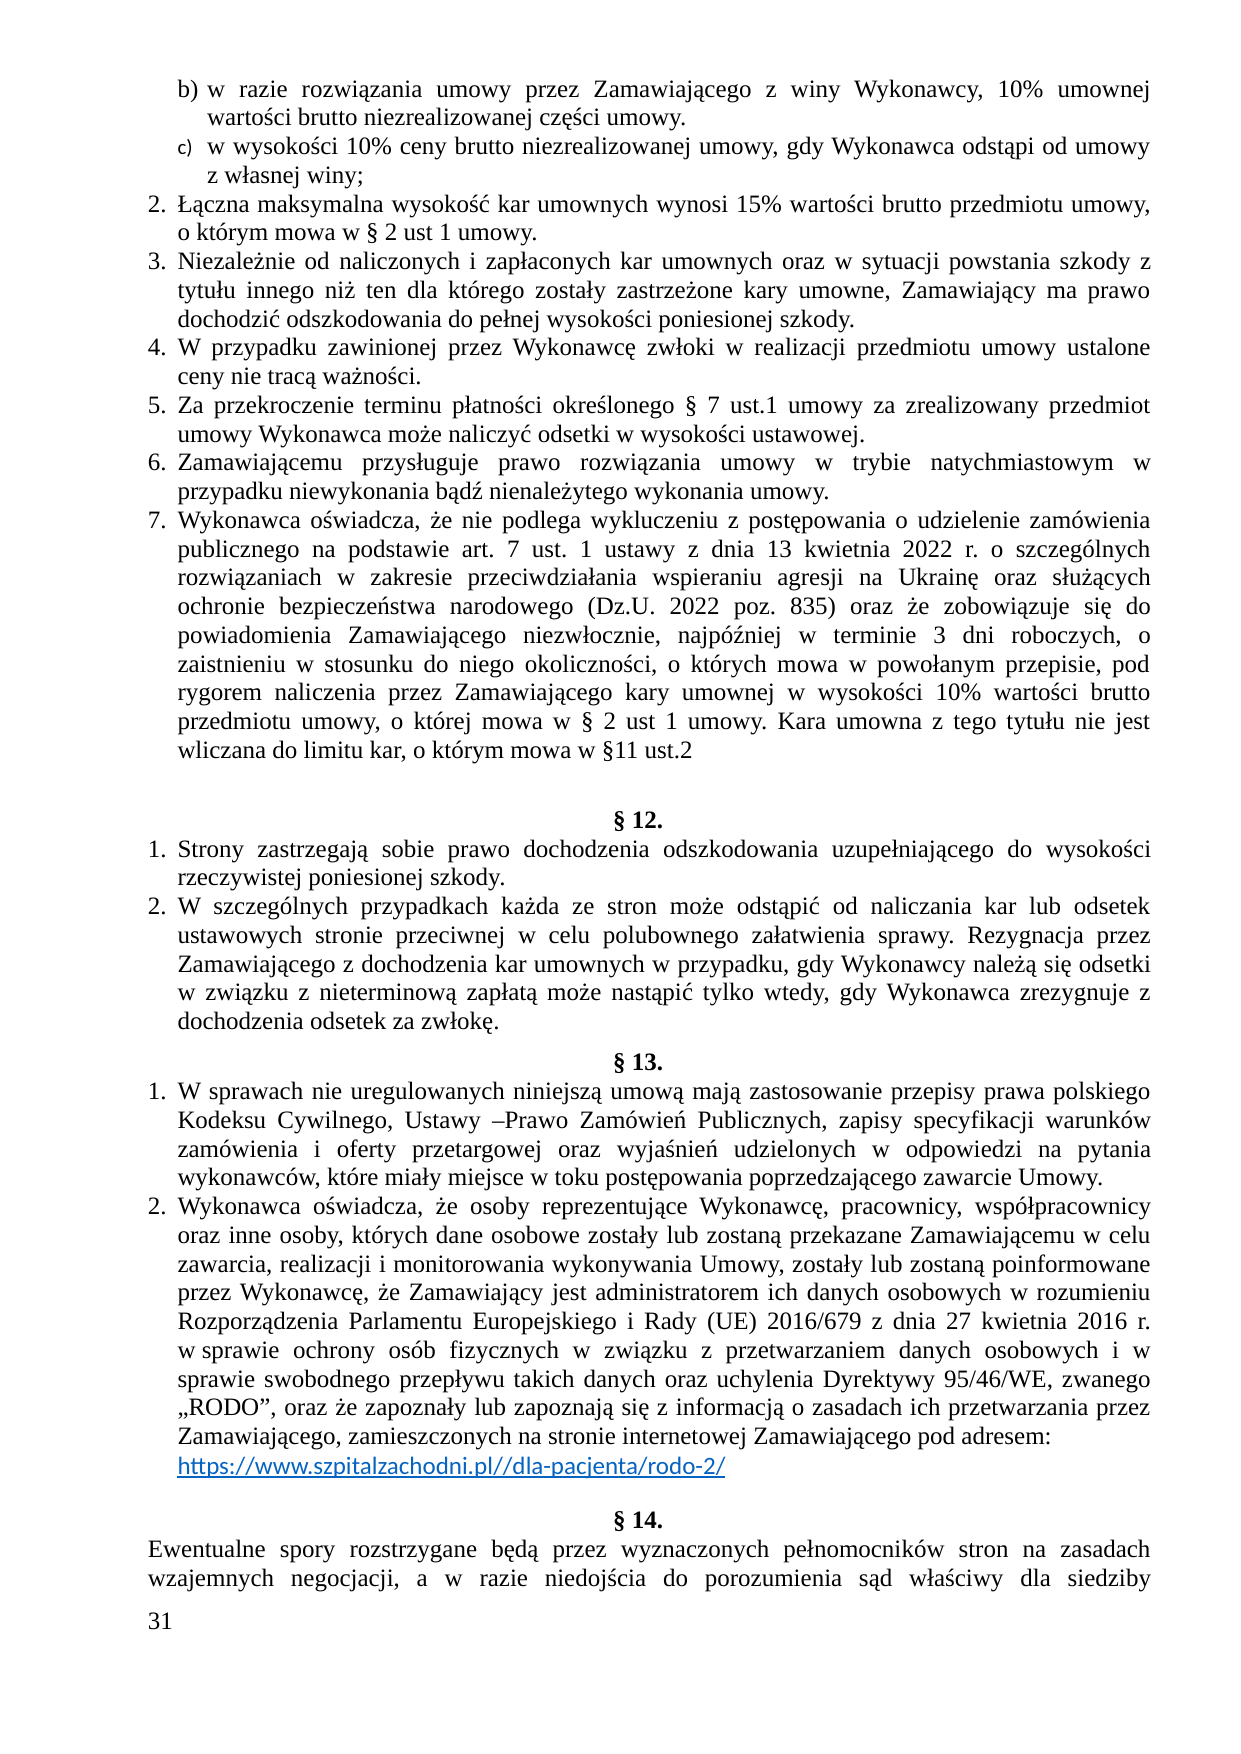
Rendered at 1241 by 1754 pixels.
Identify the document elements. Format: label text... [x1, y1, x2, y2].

text Ewentualne spory rozstrzygane będą przez wyznaczonych pełnomocników stron na zasadach wzajemnych negocjacji, a w razie niedojścia do porozumienia sąd właściwy dla siedziby [148, 1534, 1152, 1592]
list Za przekroczenie terminu płatności określonego § 7 ust.1 umowy za zrealizowany przedmiot umowy Wykonawca może naliczyć odsetki w wysokości ustawowej. [148, 390, 1152, 447]
list W sprawach nie uregulowanych niniejszą umową mają zastosowanie przepisy prawa polskiego Kodeksu Cywilnego, Ustawy –Prawo Zamówień Publicznych, zapisy specyfikacji warunków zamówienia i oferty przetargowej oraz wyjaśnień udzielonych w odpowiedzi na pytania wykonawców, które miały miejsce w toku postępowania poprzedzającego zawarcie Umowy. [148, 1076, 1152, 1191]
list w razie rozwiązania umowy przez Zamawiającego z winy Wykonawcy, 10% umownej wartości brutto niezrealizowanej części umowy. [177, 74, 1152, 131]
text https://www.szpitalzachodni.pl//dla-pacjenta/rodo-2/ [177, 1450, 1152, 1481]
list W przypadku zawinionej przez Wykonawcę zwłoki w realizacji przedmiotu umowy ustalone ceny nie tracą ważności. [148, 332, 1152, 390]
list Wykonawca oświadcza, że nie podlega wykluczeniu z postępowania o udzielenie zamówienia publicznego na podstawie art. 7 ust. 1 ustawy z dnia 13 kwietnia 2022 r. o szczególnych rozwiązaniach w zakresie przeciwdziałania wspieraniu agresji na Ukrainę oraz służących ochronie bezpieczeństwa narodowego (Dz.U. 2022 poz. 835) oraz że zobowiązuje się do powiadomienia Zamawiającego niezwłocznie, najpóźniej w terminie 3 dni roboczych, o zaistnieniu w stosunku do niego okoliczności, o których mowa w powołanym przepisie, pod rygorem naliczenia przez Zamawiającego kary umownej w wysokości 10% wartości brutto przedmiotu umowy, o której mowa w § 2 ust 1 umowy. Kara umowna z tego tytułu nie jest wliczana do limitu kar, o którym mowa w §11 ust.2 [148, 505, 1152, 764]
list W szczególnych przypadkach każda ze stron może odstąpić od naliczania kar lub odsetek ustawowych stronie przeciwnej w celu polubownego załatwienia sprawy. Rezygnacja przez Zamawiającego z dochodzenia kar umownych w przypadku, gdy Wykonawcy należą się odsetki w związku z nieterminową zapłatą może nastąpić tylko wtedy, gdy Wykonawca zrezygnuje z dochodzenia odsetek za zwłokę. [148, 891, 1152, 1035]
list Wykonawca oświadcza, że osoby reprezentujące Wykonawcę, pracownicy, współpracownicy oraz inne osoby, których dane osobowe zostały lub zostaną przekazane Zamawiającemu w celu zawarcia, realizacji i monitorowania wykonywania Umowy, zostały lub zostaną poinformowane przez Wykonawcę, że Zamawiający jest administratorem ich danych osobowych w rozumieniu Rozporządzenia Parlamentu Europejskiego i Rady (UE) 2016/679 z dnia 27 kwietnia 2016 r. w sprawie ochrony osób fizycznych w związku z przetwarzaniem danych osobowych i w sprawie swobodnego przepływu takich danych oraz uchylenia Dyrektywy 95/46/WE, zwanego „RODO”, oraz że zapoznały lub zapoznają się z informacją o zasadach ich przetwarzania przez Zamawiającego, zamieszczonych na stronie internetowej Zamawiającego pod adresem: [148, 1191, 1152, 1450]
list Zamawiającemu przysługuje prawo rozwiązania umowy w trybie natychmiastowym w przypadku niewykonania bądź nienależytego wykonania umowy. [148, 447, 1152, 505]
list Łączna maksymalna wysokość kar umownych wynosi 15% wartości brutto przedmiotu umowy, o którym mowa w § 2 ust 1 umowy. [148, 189, 1152, 246]
list Strony zastrzegają sobie prawo dochodzenia odszkodowania uzupełniającego do wysokości rzeczywistej poniesionej szkody. [148, 834, 1152, 891]
list Niezależnie od naliczonych i zapłaconych kar umownych oraz w sytuacji powstania szkody z tytułu innego niż ten dla którego zostały zastrzeżone kary umowne, Zamawiający ma prawo dochodzić odszkodowania do pełnej wysokości poniesionej szkody. [148, 246, 1152, 332]
list w wysokości 10% ceny brutto niezrealizowanej umowy, gdy Wykonawca odstąpi od umowy z własnej winy; [177, 131, 1152, 189]
